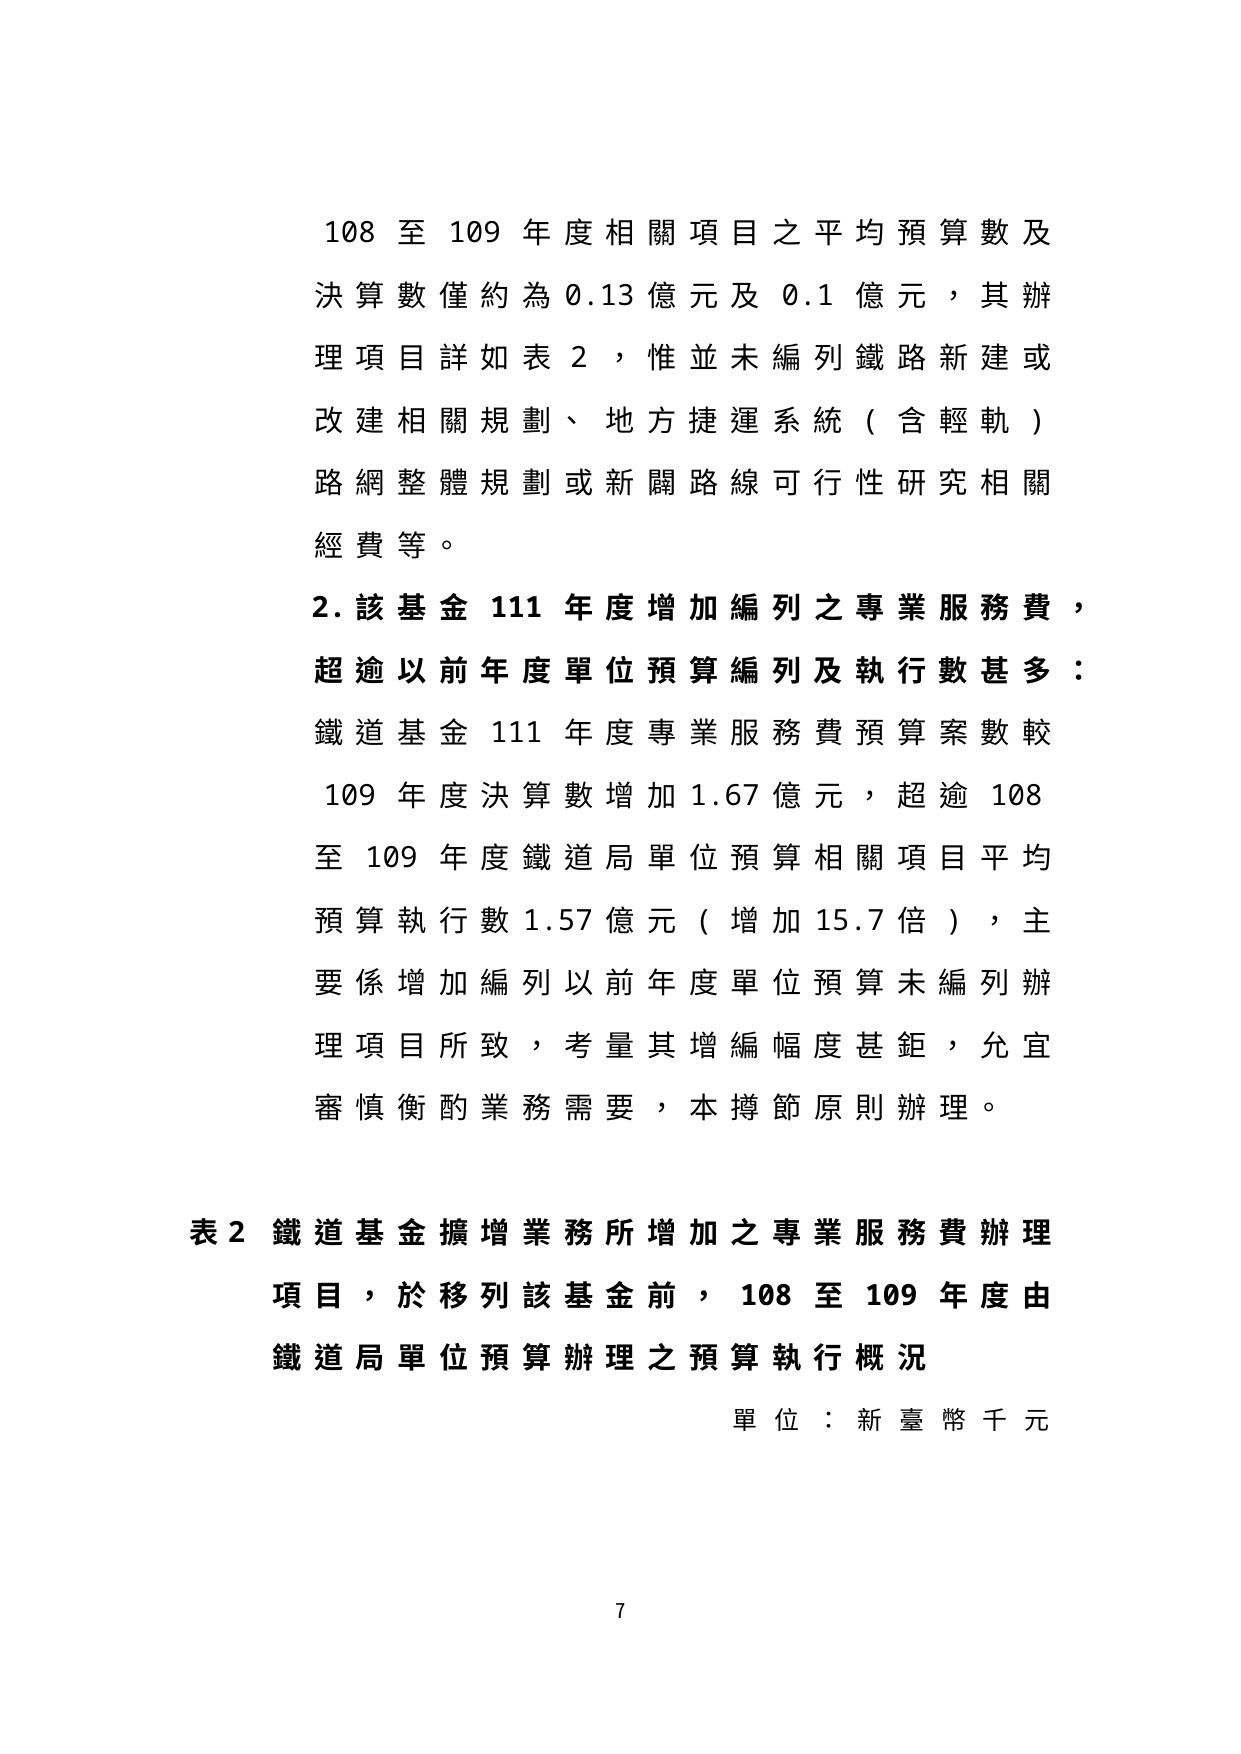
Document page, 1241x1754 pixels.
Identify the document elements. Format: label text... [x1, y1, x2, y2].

text 表2 鐵道基金擴增業務所增加之專業服務費辦理項目，於移列該基金前，108至109年度由鐵道局單位預算辦理之預算執行概況 [183, 1189, 1058, 1377]
text 108至109年度相關項目之平均預算數及決算數僅約為0.13億元及0.1億元，其辦理項目詳如表2，惟並未編列鐵路新建或改建相關規劃、地方捷運系統(含輕軌)路網整體規劃或新闢路線可行性研究相關經費等。 [271, 189, 1058, 564]
text 2.該基金111年度增加編列之專業服務費，超逾以前年度單位預算編列及執行數甚多：鐵道基金111年度專業服務費預算案數較109年度決算數增加1.67億元，超逾108至109年度鐵道局單位預算相關項目平均預算執行數1.57億元(增加15.7倍)，主要係增加編列以前年度單位預算未編列辦理項目所致，考量其增編幅度甚鉅，允宜審慎衡酌業務需要，本撙節原則辦理。 [271, 564, 1058, 1127]
text 單位：新臺幣千元 [183, 1377, 1058, 1439]
